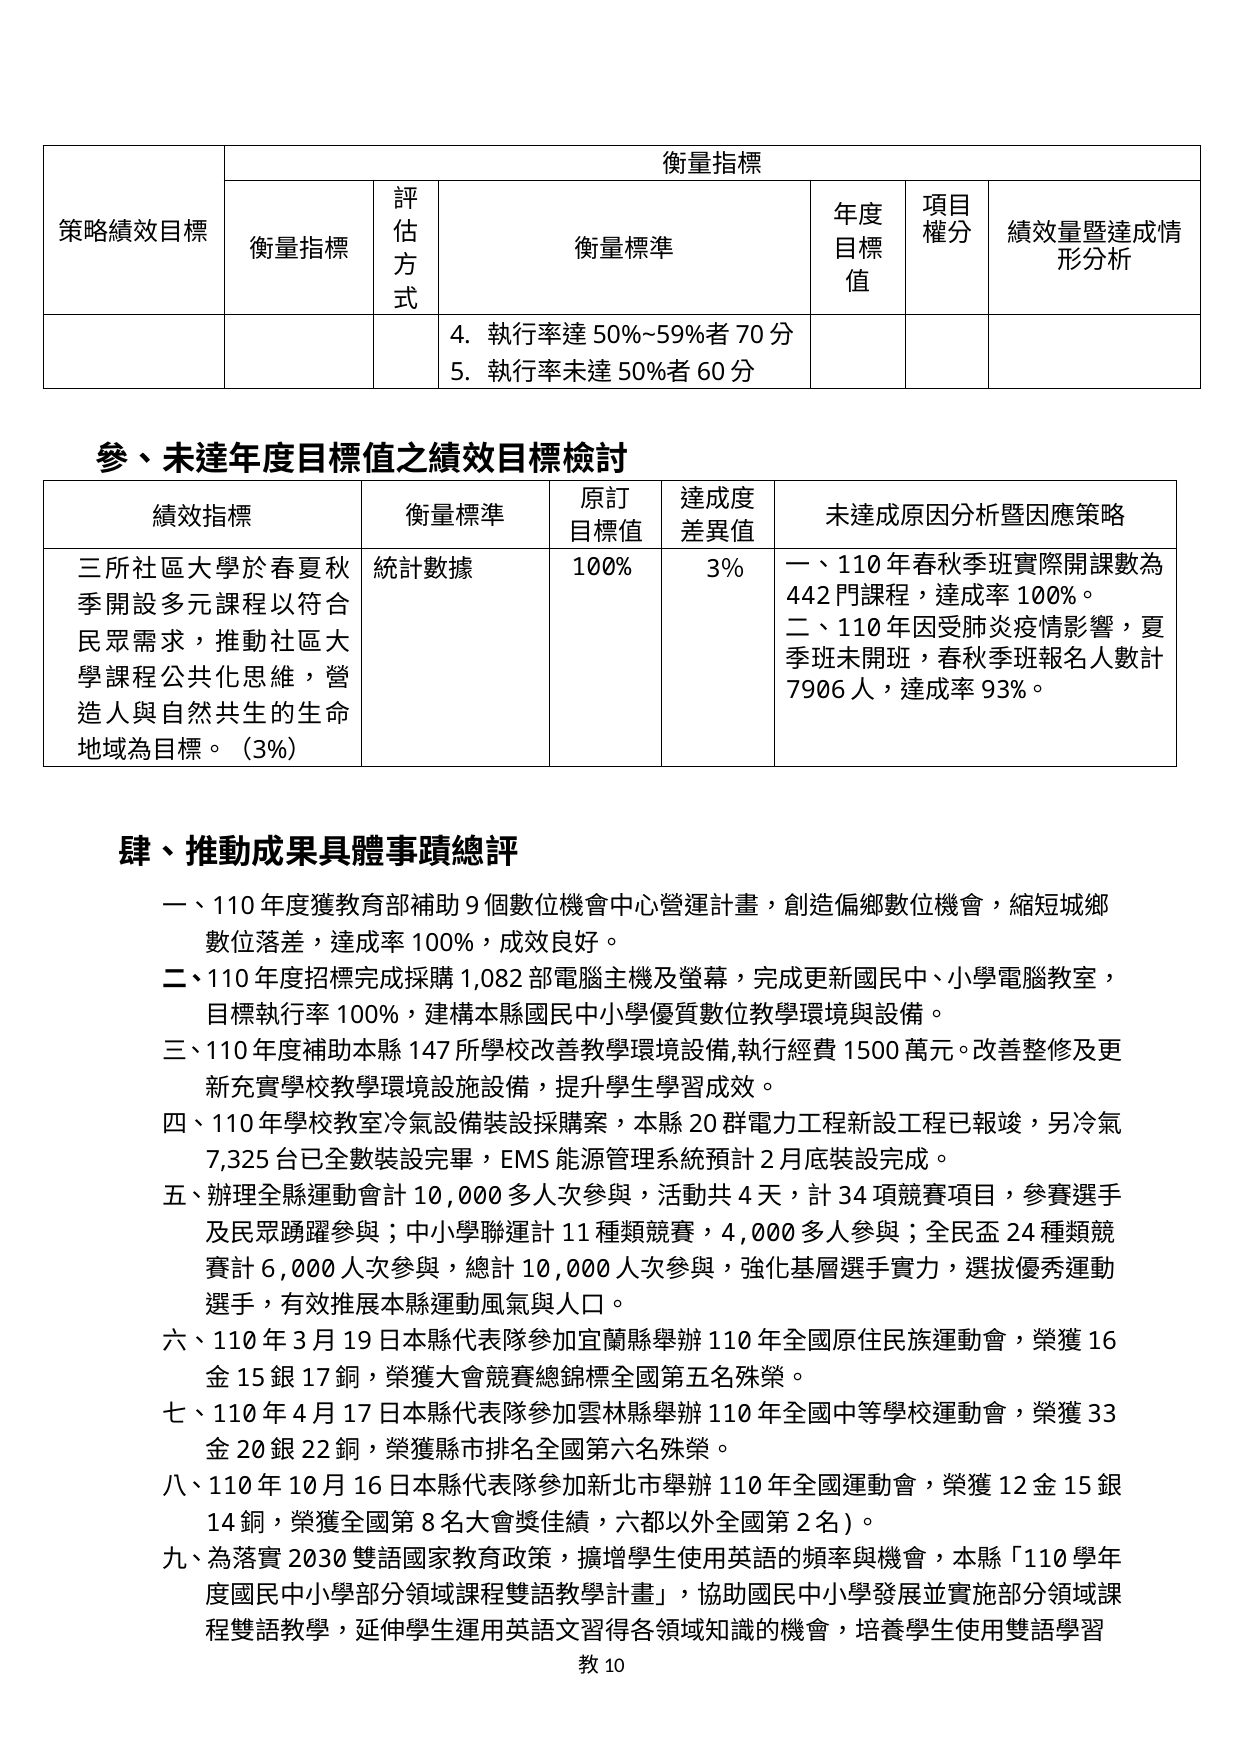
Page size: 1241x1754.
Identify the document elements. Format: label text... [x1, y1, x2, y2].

table_cell 【(資本門決算數/資本門預算數)*100%】 ※資本門決算數＝實支數＋保留數 計算方式如下: 執行率達80%以上者100分 執行率達70%~79%者90分 執行率達60%~69%者80分 執行率達50%~59%者70分 執行率未達50%者60分 [439, 315, 810, 387]
text 參、未達年度目標值之績效目標檢討 [62, 434, 1122, 480]
table_cell [811, 315, 905, 387]
table_header 未達成原因分析暨因應策略 [775, 481, 1176, 547]
table_cell 統計數據 [362, 549, 549, 766]
text 四、110年學校教室冷氣設備裝設採購案，本縣20群電力工程新設工程已報竣，另冷氣7,325台已全數裝設完畢，EMS能源管理系統預計2月底裝設完成。 [162, 1103, 1122, 1176]
text 六、110年3月19日本縣代表隊參加宜蘭縣舉辦110年全國原住民族運動會，榮獲16金15銀17銅，榮獲大會競賽總錦標全國第五名殊榮。 [162, 1321, 1122, 1393]
table_cell 年度 目標值 [811, 181, 905, 314]
text 三、110年度補助本縣147所學校改善教學環境設備,執行經費1500萬元。改善整修及更新充實學校教學環境設施設備，提升學生學習成效。 [162, 1031, 1122, 1103]
text 八、110年10月16日本縣代表隊參加新北市舉辦110年全國運動會，榮獲12金15銀14銅，榮獲全國第8名大會獎佳績，六都以外全國第2名)。 [162, 1466, 1122, 1538]
text 肆、推動成果具體事蹟總評 [118, 825, 1122, 873]
text 五、辦理全縣運動會計10,000多人次參與，活動共4天，計34項競賽項目，參賽選手及民眾踴躍參與；中小學聯運計11種類競賽，4,000多人參與；全民盃24種類競賽計6,000人次參與，總計10,000人次參與，強化基層選手實力，選拔優秀運動選手，有效推展本縣運動風氣與人口。 [162, 1176, 1122, 1321]
text 一、110年度獲教育部補助9個數位機會中心營運計畫，創造偏鄉數位機會，縮短城鄉數位落差，達成率100%，成效良好。 [162, 886, 1122, 958]
table_header 衡量指標 [225, 146, 1200, 179]
table_header 原訂 目標值 [550, 481, 661, 547]
table_cell [906, 315, 988, 387]
table_cell [989, 315, 1200, 387]
text 二、110年度招標完成採購1,082部電腦主機及螢幕，完成更新國民中、小學電腦教室，目標執行率100%，建構本縣國民中小學優質數位教學環境與設備。 [162, 958, 1122, 1031]
table_cell 績效量暨達成情形分析 [989, 181, 1200, 314]
table_header 策略績效目標 [44, 146, 224, 314]
table_cell 項目權分 [906, 181, 988, 314]
table_header 達成度 差異值 [662, 481, 774, 547]
table_cell 一、110年春秋季班實際開課數為442門課程，達成率100%。 二、110年因受肺炎疫情影響，夏季班未開班，春秋季班報名人數計7906人，達成率93%。 [775, 549, 1176, 766]
table_cell 評估方式 [374, 181, 438, 314]
table_cell 3％ [662, 549, 774, 766]
table_cell 衡量標準 [439, 181, 810, 314]
table_cell 衡量指標 [225, 181, 373, 314]
text 九、為落實2030雙語國家教育政策，擴增學生使用英語的頻率與機會，本縣「110學年度國民中小學部分領域課程雙語教學計畫」，協助國民中小學發展並實施部分領域課程雙語教學，延伸學生運用英語文習得各領域知識的機會，培養學生使用雙語學習 [162, 1538, 1122, 1647]
table_cell 100% [550, 549, 661, 766]
table_header 衡量標準 [362, 481, 549, 547]
table_cell 提升預算執行績效（8%） [44, 315, 224, 387]
table_cell 資本門預算執行率(8%)(無資本門者以滿分計算) [225, 315, 373, 387]
table_cell 三所社區大學於春夏秋季開設多元課程以符合民眾需求，推動社區大學課程公共化思維，營造人與自然共生的生命地域為目標。（3%） [44, 549, 361, 766]
table_cell [374, 315, 438, 387]
table_header 績效指標 [44, 481, 361, 547]
text 七、110年4月17日本縣代表隊參加雲林縣舉辦110年全國中等學校運動會，榮獲33金20銀22銅，榮獲縣市排名全國第六名殊榮。 [162, 1393, 1122, 1466]
